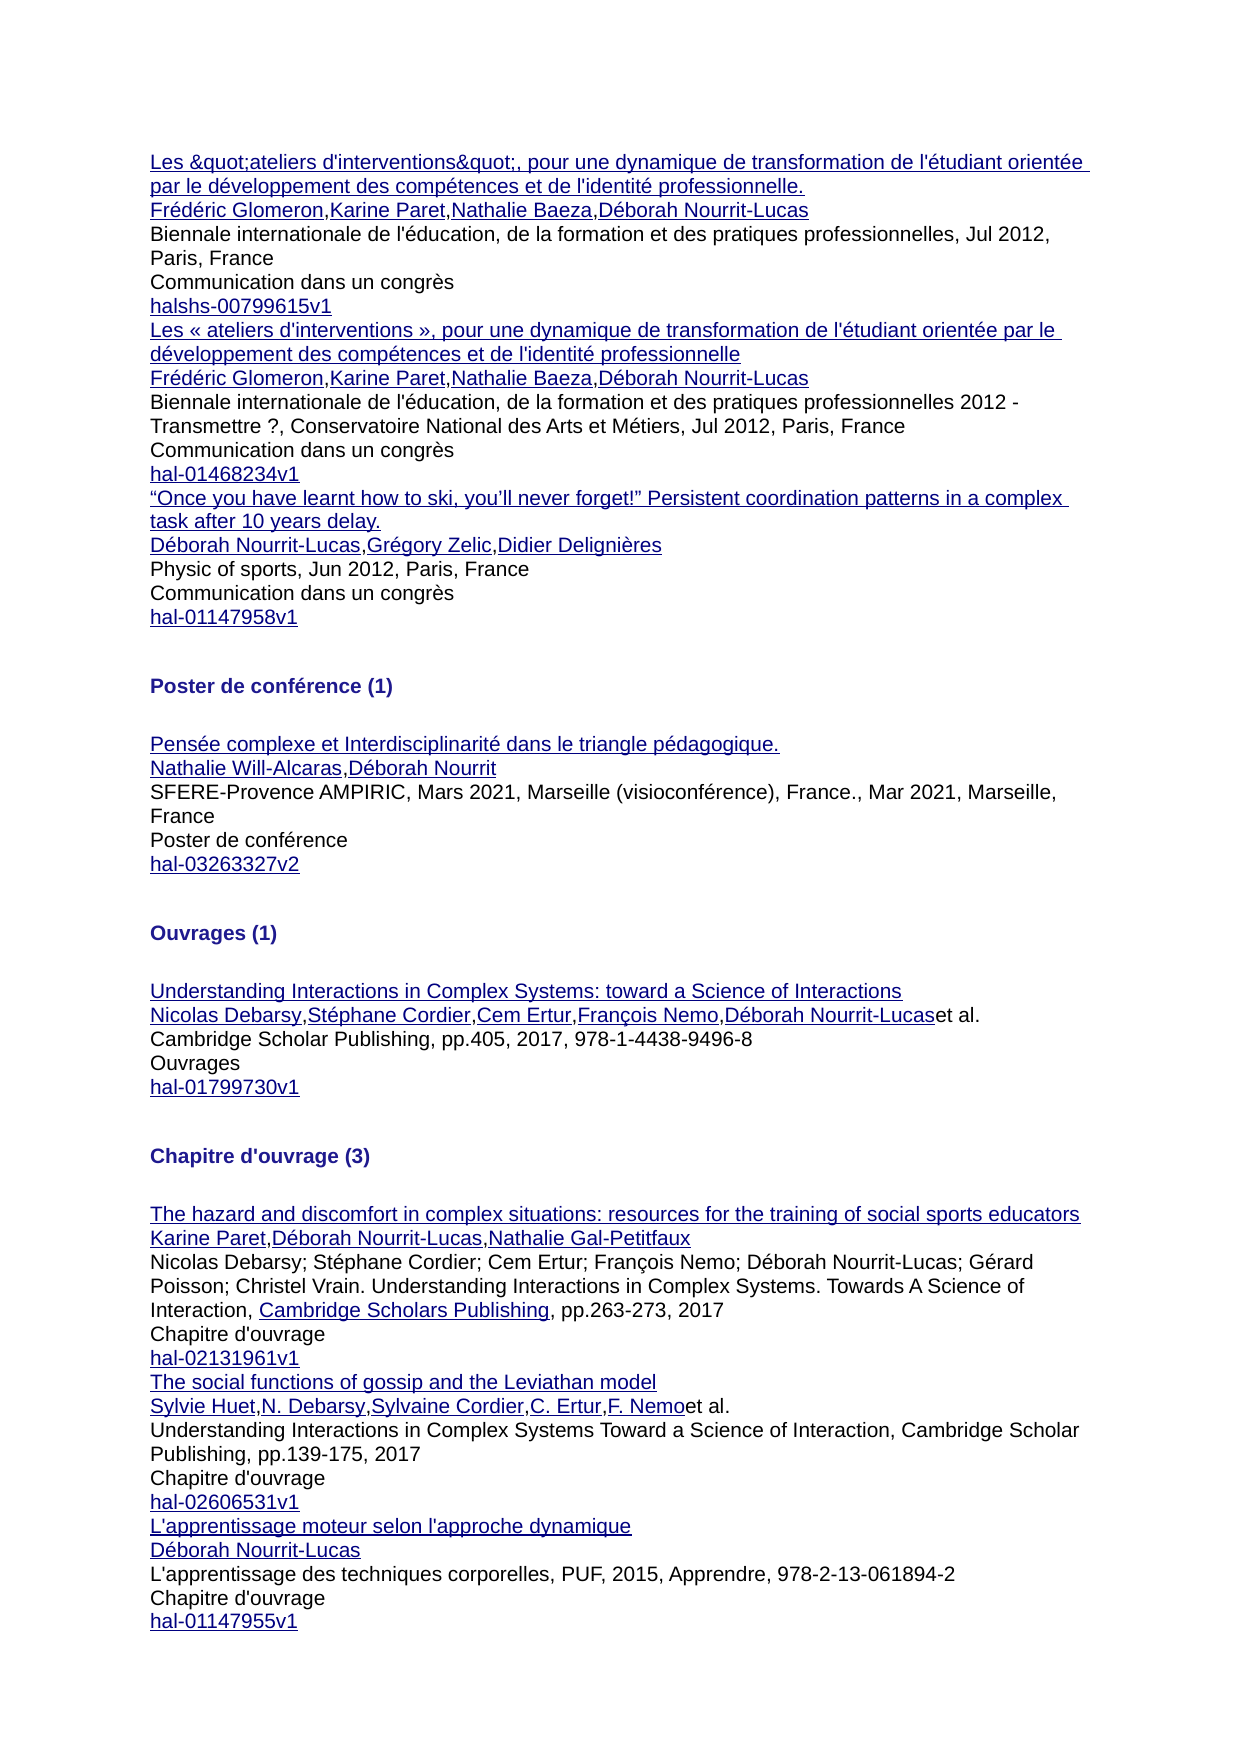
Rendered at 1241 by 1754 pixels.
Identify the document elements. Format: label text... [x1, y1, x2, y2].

table_cell par le développement des compétences et de l'identité professionnelle. Frédéric Glomeron,Karine Paret,Nathalie Baeza,Déborah Nourrit-Lucas Biennale internationale de l'éducation, de la formation et des pratiques professionnelles, Jul 2012, Paris, France Communication dans un congrès halshs-00799615v1 [150, 172, 1090, 318]
subtitle Chapitre d'ouvrage (3) [150, 1144, 1090, 1168]
table_header Understanding Interactions in Complex Systems: toward a Science of Interactions Nicolas Debarsy,Stéphane Cordier,Cem Ertur,François Nemo,Déborah Nourrit-Lucaset al. Cambridge Scholar Publishing, pp.405, 2017, 978-1-4438-9496-8 Ouvrages hal-01799730v1 [150, 979, 1090, 1099]
table_cell Les « ateliers d'interventions », pour une dynamique de transformation de l'étudiant orientée par le développement des compétences et de l'identité professionnelle Frédéric Glomeron,Karine Paret,Nathalie Baeza,Déborah Nourrit-Lucas Biennale internationale de l'éducation, de la formation et des pratiques professionnelles 2012 - Transmettre ?, Conservatoire National des Arts et Métiers, Jul 2012, Paris, France Communication dans un congrès hal-01468234v1 [150, 318, 1090, 485]
table_cell The social functions of gossip and the Leviathan model Sylvie Huet,N. Debarsy,Sylvaine Cordier,C. Ertur,F. Nemoet al. Understanding Interactions in Complex Systems Toward a Science of Interaction, Cambridge Scholar Publishing, pp.139-175, 2017 Chapitre d'ouvrage hal-02606531v1 [150, 1370, 1090, 1513]
subtitle Poster de conférence (1) [150, 674, 1090, 698]
table_cell Les &quot;ateliers d'interventions&quot;, pour une dynamique de transformation de l'étudiant orientée [150, 150, 1090, 171]
table_cell L'apprentissage moteur selon l'approche dynamique Déborah Nourrit-Lucas L'apprentissage des techniques corporelles, PUF, 2015, Apprendre, 978-2-13-061894-2 Chapitre d'ouvrage hal-01147955v1 [150, 1514, 1090, 1633]
table_cell “Once you have learnt how to ski, you’ll never forget!” Persistent coordination patterns in a complex task after 10 years delay. Déborah Nourrit-Lucas,Grégory Zelic,Didier Delignières Physic of sports, Jun 2012, Paris, France Communication dans un congrès hal-01147958v1 [150, 485, 1090, 629]
table_header The hazard and discomfort in complex situations: resources for the training of social sports educators Karine Paret,Déborah Nourrit-Lucas,Nathalie Gal-Petitfaux Nicolas Debarsy; Stéphane Cordier; Cem Ertur; François Nemo; Déborah Nourrit-Lucas; Gérard Poisson; Christel Vrain. Understanding Interactions in Complex Systems. Towards A Science of Interaction, Cambridge Scholars Publishing, pp.263-273, 2017 Chapitre d'ouvrage hal-02131961v1 [150, 1202, 1090, 1370]
subtitle Ouvrages (1) [150, 921, 1090, 945]
table_header Pensée complexe et Interdisciplinarité dans le triangle pédagogique. Nathalie Will-Alcaras,Déborah Nourrit SFERE-Provence AMPIRIC, Mars 2021, Marseille (visioconférence), France., Mar 2021, Marseille, France Poster de conférence hal-03263327v2 [150, 732, 1090, 876]
